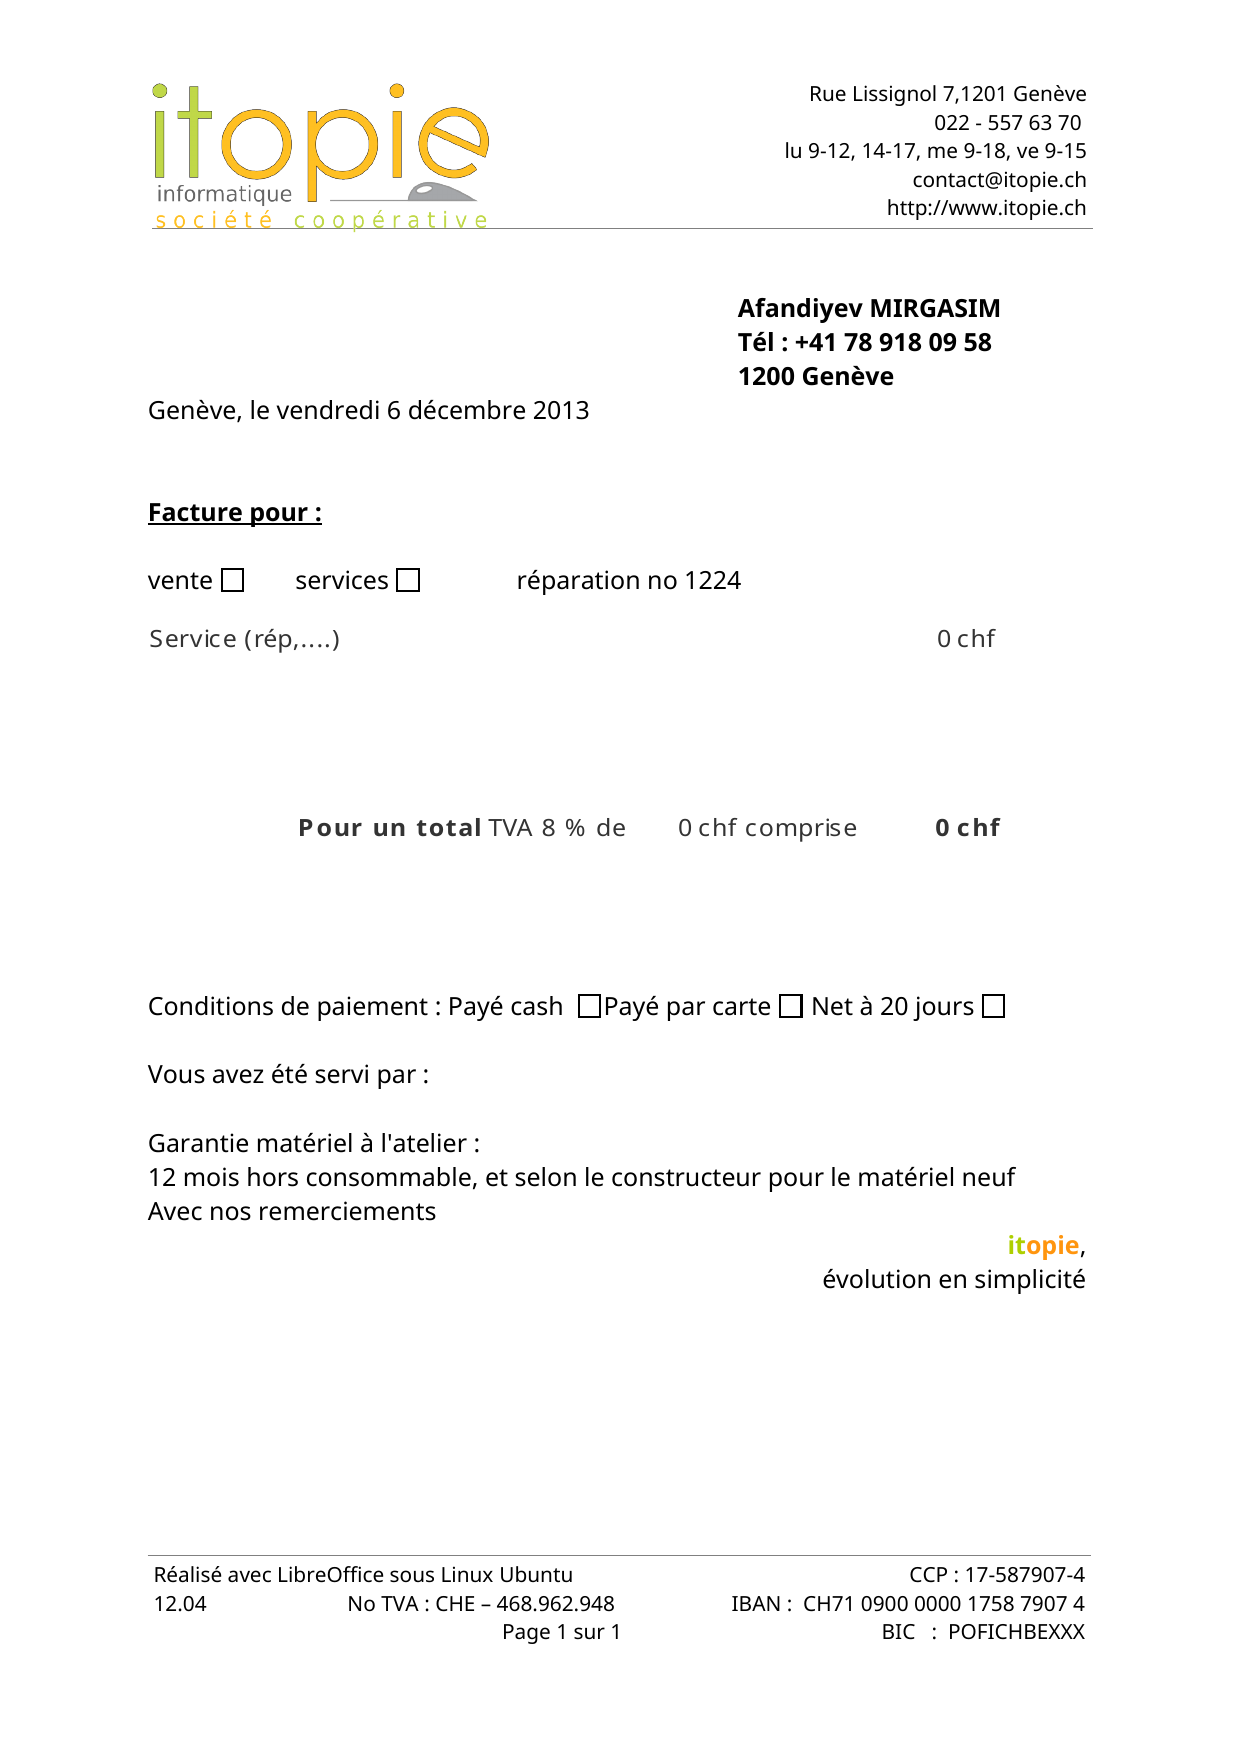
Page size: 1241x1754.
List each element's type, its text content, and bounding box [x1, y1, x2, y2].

text itopie, [148, 1227, 1093, 1262]
text Facture pour : [148, 495, 1093, 529]
text Tél : +41 78 918 09 58 [148, 324, 1093, 358]
text Conditions de paiement : Payé cash Payé par carte Net à 20 jours [148, 989, 1093, 1023]
text 1200 Genève [148, 358, 1093, 392]
text Vous avez été servi par : [148, 1057, 1093, 1091]
text vente services réparation no 1224 [148, 563, 1093, 597]
text 12 mois hors consommable, et selon le constructeur pour le matériel neuf [148, 1159, 1093, 1193]
picture [138, 72, 500, 244]
text Garantie matériel à l'atelier : [148, 1125, 1093, 1159]
text évolution en simplicité [148, 1262, 1093, 1296]
text Genève, le vendredi 6 décembre 2013 [148, 392, 1093, 427]
text Afandiyev MIRGASIM [148, 290, 1093, 324]
text Avec nos remerciements [148, 1193, 1093, 1227]
